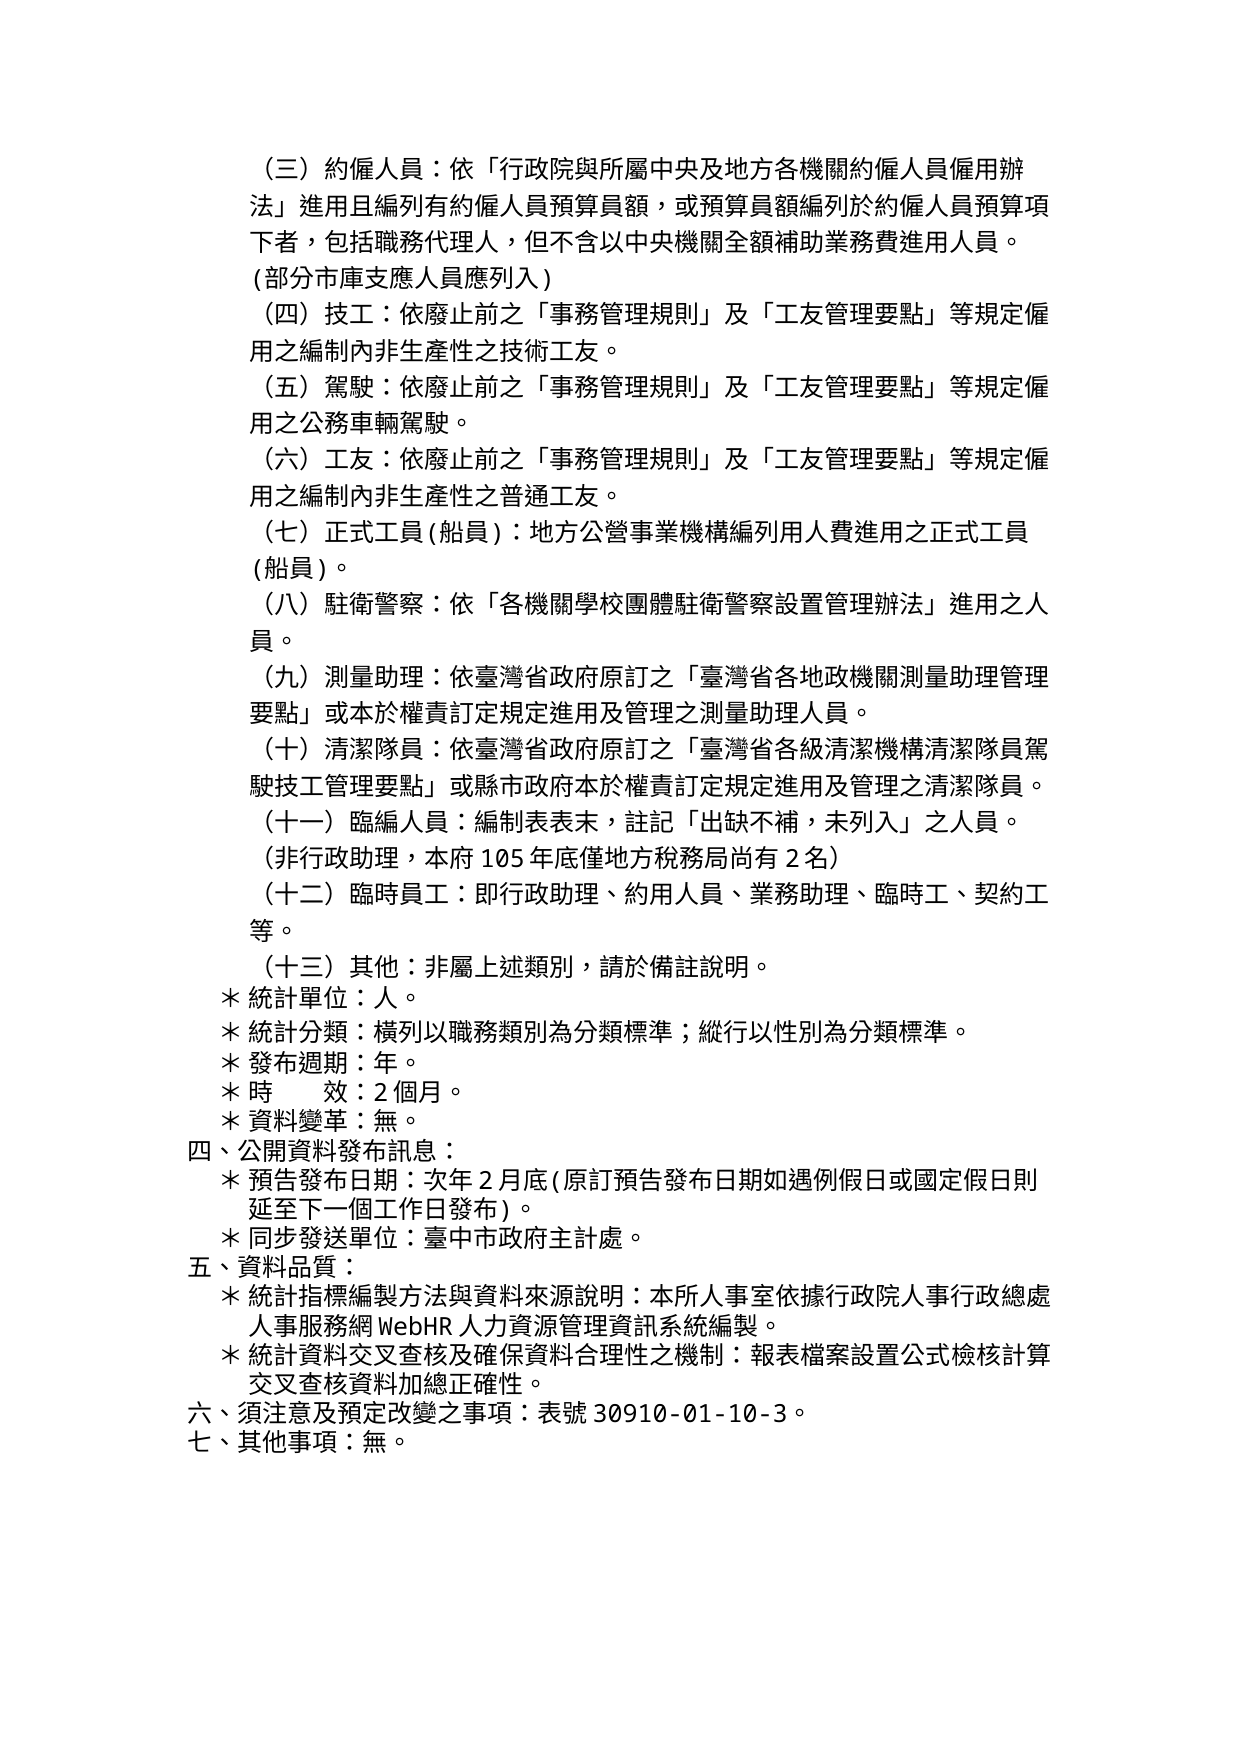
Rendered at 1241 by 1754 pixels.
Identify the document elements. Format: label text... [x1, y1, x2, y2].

table_cell （十）清潔隊員：依臺灣省政府原訂之「臺灣省各級清潔機構清潔隊員駕駛技工管理要點」或縣市政府本於權責訂定規定進用及管理之清潔隊員。 [162, 730, 1062, 802]
table_cell （七）正式工員(船員)：地方公營事業機構編列用人費進用之正式工員(船員)。 [162, 513, 1062, 585]
list 統計資料交叉查核及確保資料合理性之機制：報表檔案設置公式檢核計算，交叉查核資料加總正確性。 [218, 1341, 1053, 1399]
table_cell （十一）臨編人員：編制表表末，註記「出缺不補，未列入」之人員。（非行政助理，本府105年底僅地方稅務局尚有2名） [162, 803, 1062, 875]
table_cell （五）駕駛：依廢止前之「事務管理規則」及「工友管理要點」等規定僱用之公務車輛駕駛。 [162, 368, 1062, 440]
table_cell （八）駐衛警察：依「各機關學校團體駐衛警察設置管理辦法」進用之人員。 [162, 585, 1062, 657]
list 統計指標編製方法與資料來源說明：本所人事室依據行政院人事行政總處人事服務網WebHR人力資源管理資訊系統編製。 [218, 1282, 1053, 1341]
list 統計分類：橫列以職務類別為分類標準；縱行以性別為分類標準。 [218, 1013, 1053, 1049]
text 四、公開資料發布訊息： [187, 1137, 1053, 1166]
list 同步發送單位：臺中市政府主計處。 [218, 1224, 1053, 1253]
text 七、其他事項：無。 [187, 1428, 1053, 1457]
table_cell （三）約僱人員：依「行政院與所屬中央及地方各機關約僱人員僱用辦法」進用且編列有約僱人員預算員額，或預算員額編列於約僱人員預算項下者，包括職務代理人，但不含以中央機關全額補助業務費進用人員。(部分市庫支應人員應列入) [162, 150, 1062, 295]
list 統計單位：人。 [218, 984, 1053, 1013]
text 五、資料品質： [187, 1253, 1053, 1282]
list 時 效：2個月。 [218, 1078, 1053, 1107]
table_cell （十二）臨時員工：即行政助理、約用人員、業務助理、臨時工、契約工等。 [162, 875, 1062, 947]
text 六、須注意及預定改變之事項：表號30910-01-10-3。 [187, 1399, 1053, 1428]
list 資料變革：無。 [218, 1107, 1053, 1137]
list 發布週期：年。 [218, 1049, 1053, 1078]
table_cell （六）工友：依廢止前之「事務管理規則」及「工友管理要點」等規定僱用之編制內非生產性之普通工友。 [162, 440, 1062, 512]
list 預告發布日期：次年2月底(原訂預告發布日期如遇例假日或國定假日則延至下一個工作日發布)。 [218, 1166, 1053, 1224]
table_cell （十三）其他：非屬上述類別，請於備註說明。 [162, 948, 1062, 984]
table_cell （四）技工：依廢止前之「事務管理規則」及「工友管理要點」等規定僱用之編制內非生產性之技術工友。 [162, 295, 1062, 367]
table_cell （九）測量助理：依臺灣省政府原訂之「臺灣省各地政機關測量助理管理要點」或本於權責訂定規定進用及管理之測量助理人員。 [162, 658, 1062, 730]
